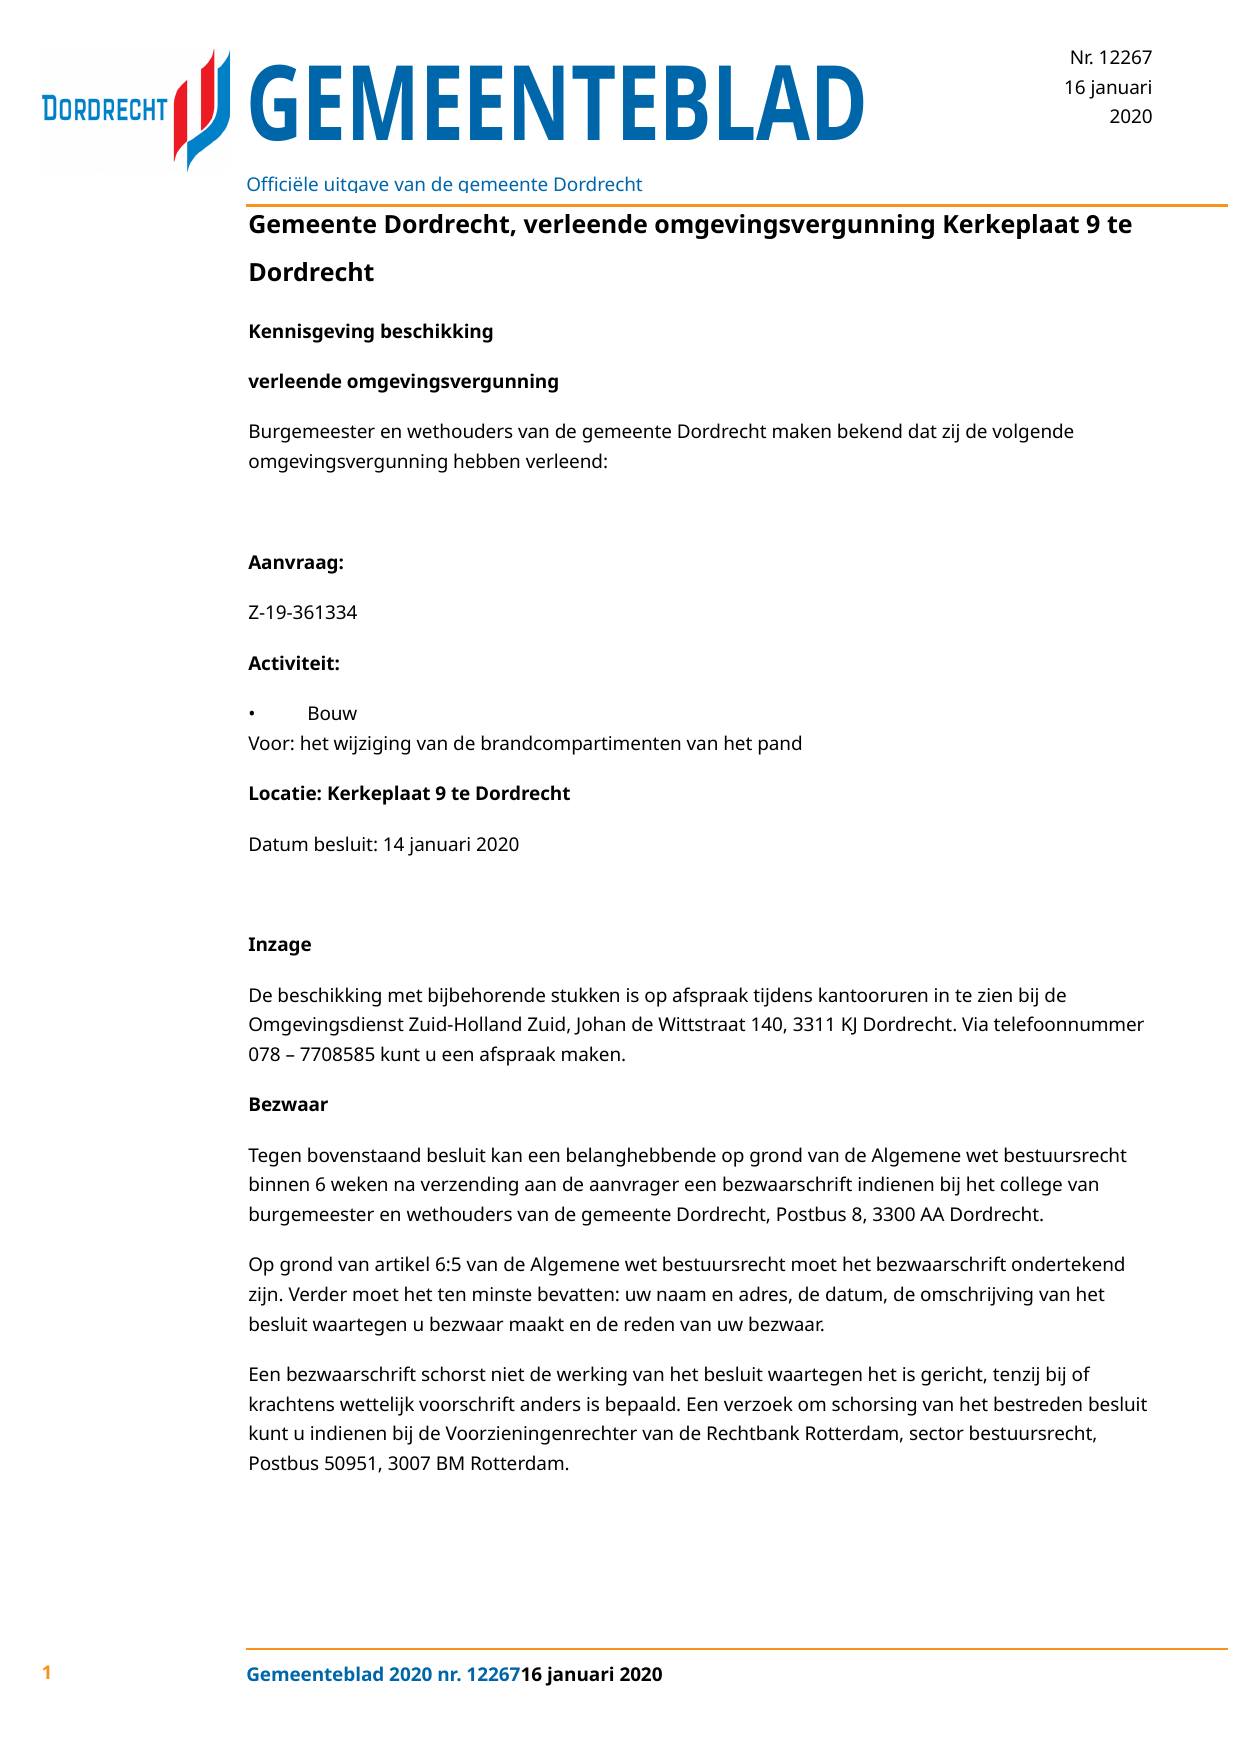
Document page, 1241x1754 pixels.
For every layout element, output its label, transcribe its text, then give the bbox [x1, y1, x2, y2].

text verleende omgevingsvergunning [248, 368, 1152, 394]
text Op grond van artikel 6:5 van de Algemene wet bestuursrecht moet het bezwaarschrift ondertekend zijn. Verder moet het ten minste bevatten: uw naam en adres, de datum, de omschrijving van het besluit waartegen u bezwaar maakt en de reden van uw bezwaar. [248, 1252, 1152, 1337]
text Burgemeester en wethouders van de gemeente Dordrecht maken bekend dat zij de volgende omgevingsvergunning hebben verleend: [248, 419, 1152, 474]
picture [41, 47, 231, 172]
text Datum besluit: 14 januari 2020 [248, 831, 1152, 857]
text Activiteit: [248, 650, 1152, 676]
text Z-19-361334 [248, 599, 1152, 625]
text Een bezwaarschrift schorst niet de werking van het besluit waartegen het is gericht, tenzij bij of krachtens wettelijk voorschrift anders is bepaald. Een verzoek om schorsing van het bestreden besluit kunt u indienen bij de Voorzieningenrechter van de Rechtbank Rotterdam, sector bestuursrecht, Postbus 50951, 3007 BM Rotterdam. [248, 1361, 1152, 1476]
text Inzage [248, 932, 1152, 957]
text Tegen bovenstaand besluit kan een belanghebbende op grond van de Algemene wet bestuursrecht binnen 6 weken na verzending aan de aanvrager een bezwaarschrift indienen bij het college van burgemeester en wethouders van de gemeente Dordrecht, Postbus 8, 3300 AA Dordrecht. [248, 1142, 1152, 1227]
text Kennisgeving beschikking [248, 318, 1152, 344]
text De beschikking met bijbehorende stukken is op afspraak tijdens kantooruren in te zien bij de Omgevingsdienst Zuid-Holland Zuid, Johan de Wittstraat 140, 3311 KJ Dordrecht. Via telefoonnummer 078 – 7708585 kunt u een afspraak maken. [248, 982, 1152, 1067]
text Gemeente Dordrecht, verleende omgevingsvergunning Kerkeplaat 9 te Dordrecht [248, 207, 1152, 288]
list Bouw [248, 700, 1152, 726]
text Bezwaar [248, 1092, 1152, 1117]
text Locatie: Kerkeplaat 9 te Dordrecht [248, 780, 1152, 806]
text Voor: het wijziging van de brandcompartimenten van het pand [248, 730, 1152, 756]
text Aanvraag: [248, 549, 1152, 575]
